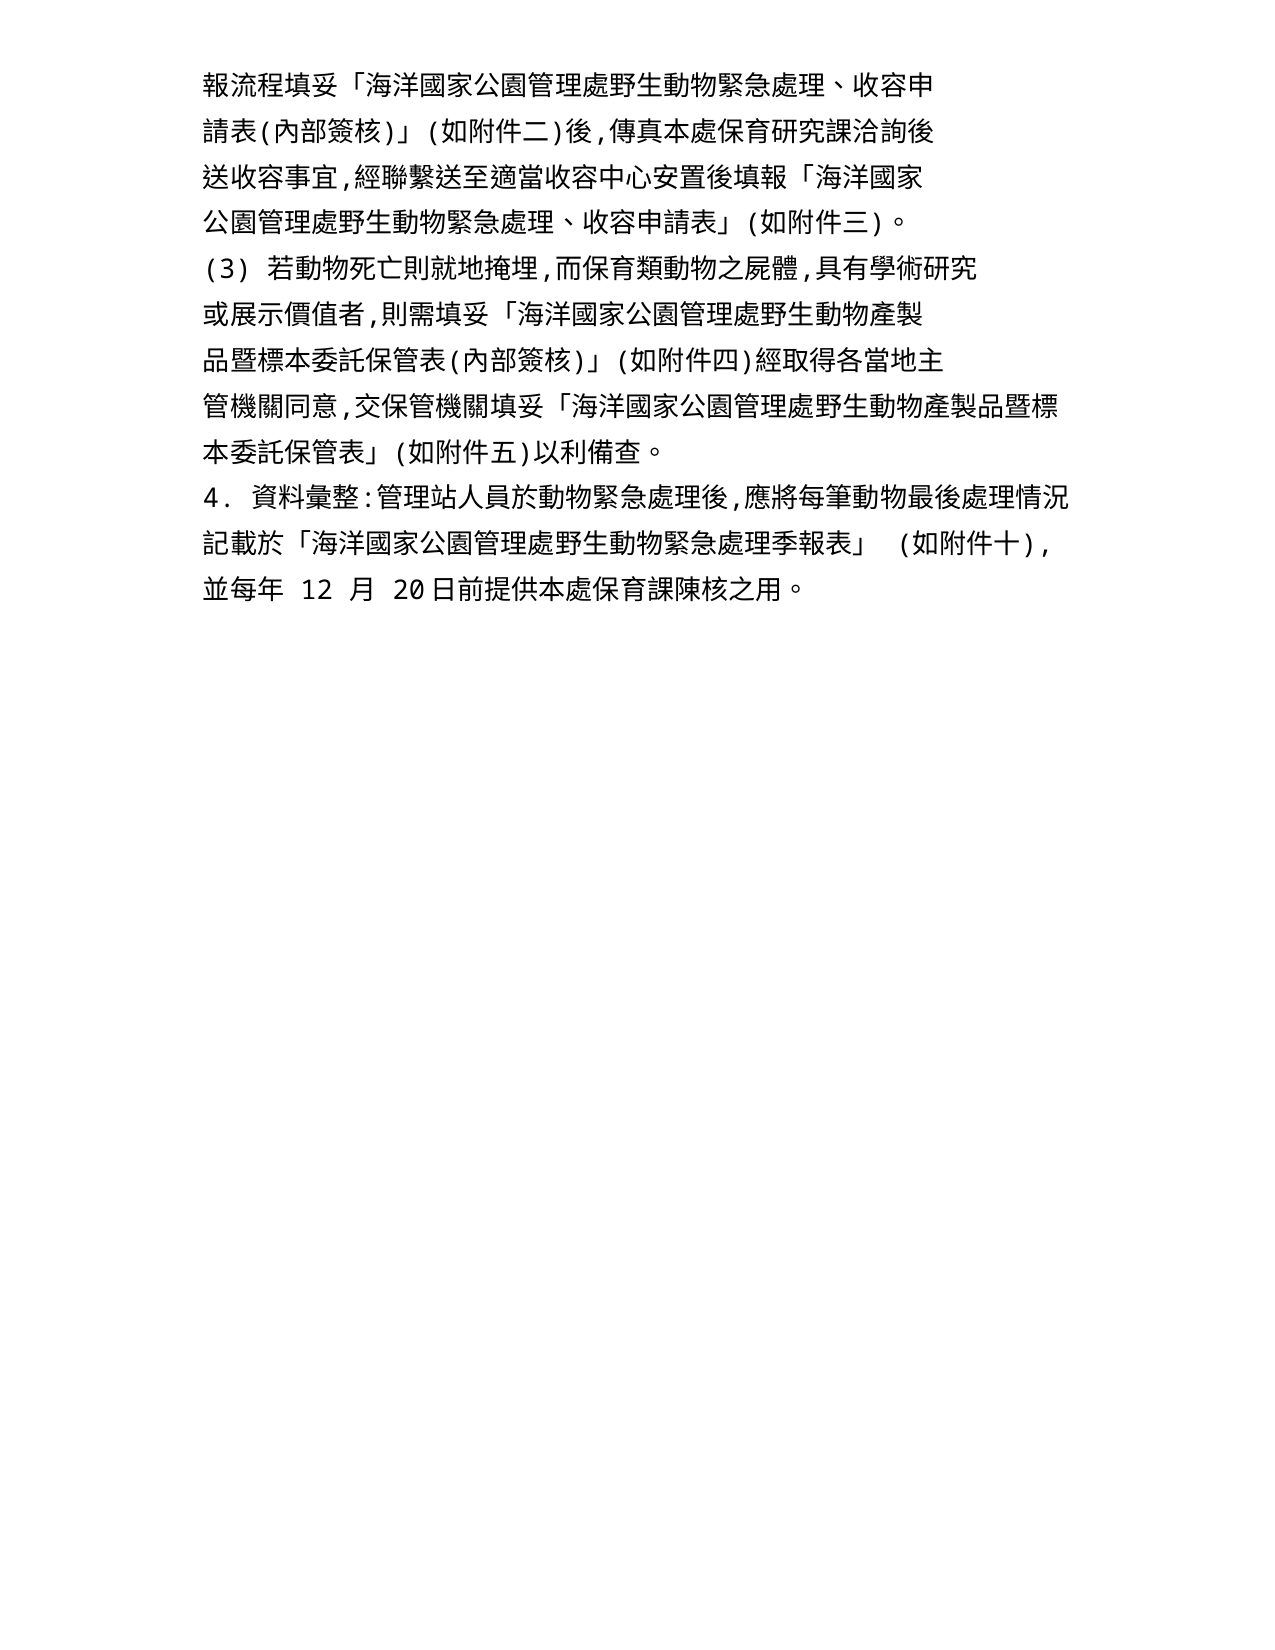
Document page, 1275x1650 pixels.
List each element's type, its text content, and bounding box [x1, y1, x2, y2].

text 報流程填妥「海洋國家公園管理處野生動物緊急處理、收容申 [203, 59, 1077, 104]
text (3) 若動物死亡則就地掩埋,而保育類動物之屍體,具有學術研究 [203, 242, 1077, 288]
text 請表(內部簽核)」(如附件二)後,傳真本處保育研究課洽詢後 [203, 104, 1077, 150]
text 4. 資料彙整:管理站人員於動物緊急處理後,應將每筆動物最後處理情況記載於「海洋國家公園管理處野生動物緊急處理季報表」 (如附件十),並每年 12 月 20日前提供本處保育課陳核之用。 [203, 471, 1077, 609]
text 管機關同意,交保管機關填妥「海洋國家公園管理處野生動物產製品暨標本委託保管表」(如附件五)以利備查。 [203, 379, 1077, 471]
text 公園管理處野生動物緊急處理、收容申請表」(如附件三)。 [203, 196, 1077, 242]
text 送收容事宜,經聯繫送至適當收容中心安置後填報「海洋國家 [203, 150, 1077, 196]
text 品暨標本委託保管表(內部簽核)」(如附件四)經取得各當地主 [203, 334, 1077, 379]
text 或展示價值者,則需填妥「海洋國家公園管理處野生動物產製 [203, 288, 1077, 334]
